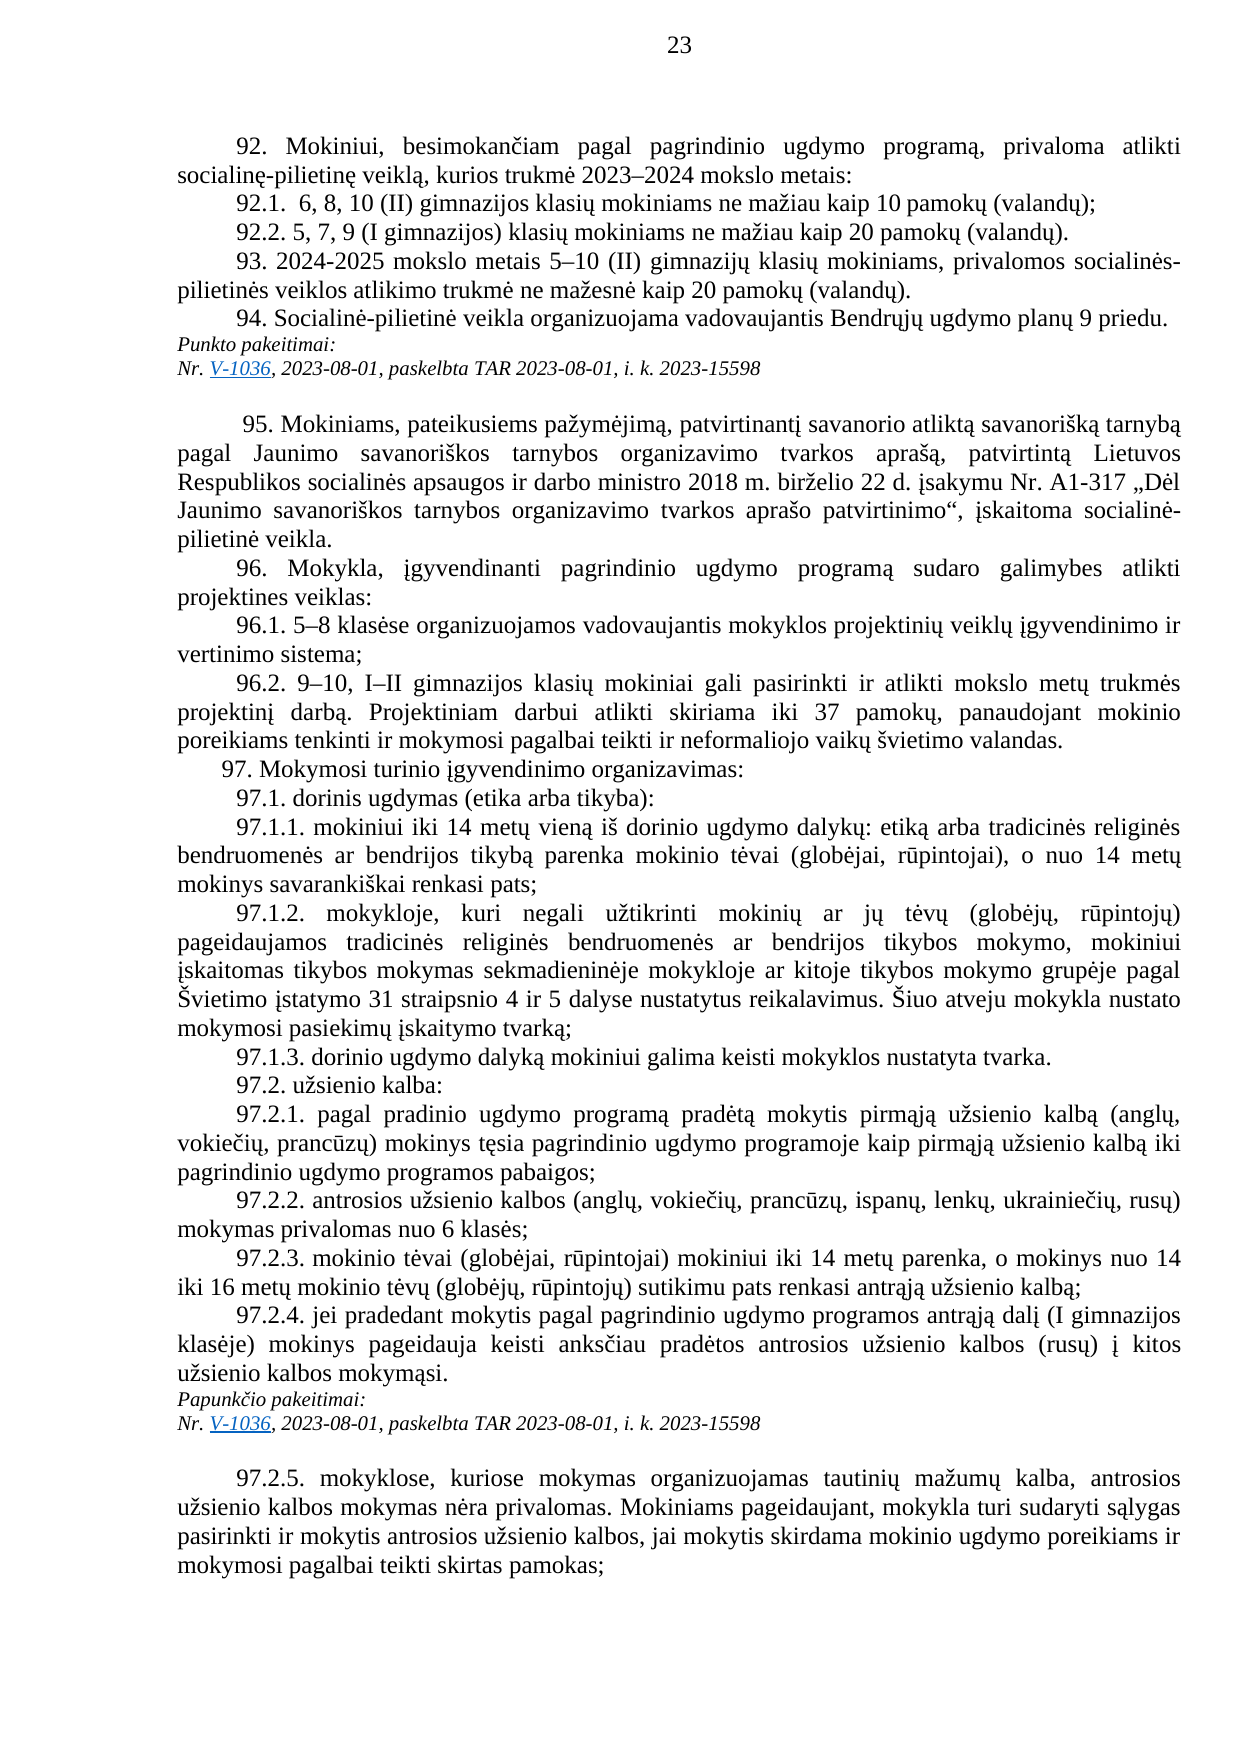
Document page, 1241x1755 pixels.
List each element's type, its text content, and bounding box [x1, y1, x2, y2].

text 96.1. 5–8 klasėse organizuojamos vadovaujantis mokyklos projektinių veiklų įgyvendinimo ir vertinimo sistema; [177, 610, 1182, 668]
text 92.1. 6, 8, 10 (II) gimnazijos klasių mokiniams ne mažiau kaip 10 pamokų (valandų); [177, 188, 1182, 217]
text 97.2.2. antrosios užsienio kalbos (anglų, vokiečių, prancūzų, ispanų, lenkų, ukrainiečių, rusų) mokymas privalomas nuo 6 klasės; [177, 1185, 1182, 1243]
text 95. Mokiniams, pateikusiems pažymėjimą, patvirtinantį savanorio atliktą savanorišką tarnybą pagal Jaunimo savanoriškos tarnybos organizavimo tvarkos aprašą, patvirtintą Lietuvos Respublikos socialinės apsaugos ir darbo ministro 2018 m. birželio 22 d. įsakymu Nr. A1-317 „Dėl Jaunimo savanoriškos tarnybos organizavimo tvarkos aprašo patvirtinimo“, įskaitoma socialinė-pilietinė veikla. [177, 409, 1182, 553]
text 94. Socialinė-pilietinė veikla organizuojama vadovaujantis Bendrųjų ugdymo planų 9 priedu. [177, 303, 1182, 332]
text 96. Mokykla, įgyvendinanti pagrindinio ugdymo programą sudaro galimybes atlikti projektines veiklas: [177, 553, 1182, 610]
text Nr. V-1036, 2023-08-01, paskelbta TAR 2023-08-01, i. k. 2023-15598 [177, 1411, 1182, 1435]
text 97.1.2. mokykloje, kuri negali užtikrinti mokinių ar jų tėvų (globėjų, rūpintojų) pageidaujamos tradicinės religinės bendruomenės ar bendrijos tikybos mokymo, mokiniui įskaitomas tikybos mokymas sekmadieninėje mokykloje ar kitoje tikybos mokymo grupėje pagal Švietimo įstatymo 31 straipsnio 4 ir 5 dalyse nustatytus reikalavimus. Šiuo atveju mokykla nustato mokymosi pasiekimų įskaitymo tvarką; [177, 898, 1182, 1042]
text 97.1. dorinis ugdymas (etika arba tikyba): [177, 783, 1182, 812]
text 96.2. 9–10, I–II gimnazijos klasių mokiniai gali pasirinkti ir atlikti mokslo metų trukmės projektinį darbą. Projektiniam darbui atlikti skiriama iki 37 pamokų, panaudojant mokinio poreikiams tenkinti ir mokymosi pagalbai teikti ir neformaliojo vaikų švietimo valandas. [177, 668, 1182, 754]
text 93. 2024-2025 mokslo metais 5–10 (II) gimnazijų klasių mokiniams, privalomos socialinės-pilietinės veiklos atlikimo trukmė ne mažesnė kaip 20 pamokų (valandų). [177, 246, 1182, 303]
text 97.2.4. jei pradedant mokytis pagal pagrindinio ugdymo programos antrąją dalį (I gimnazijos klasėje) mokinys pageidauja keisti anksčiau pradėtos antrosios užsienio kalbos (rusų) į kitos užsienio kalbos mokymąsi. [177, 1300, 1182, 1387]
text Punkto pakeitimai: [177, 332, 1182, 356]
text 97.2. užsienio kalba: [177, 1070, 1182, 1099]
text 92.2. 5, 7, 9 (I gimnazijos) klasių mokiniams ne mažiau kaip 20 pamokų (valandų). [177, 217, 1182, 246]
text Nr. V-1036, 2023-08-01, paskelbta TAR 2023-08-01, i. k. 2023-15598 [177, 356, 1182, 380]
text 97.1.1. mokiniui iki 14 metų vieną iš dorinio ugdymo dalykų: etiką arba tradicinės religinės bendruomenės ar bendrijos tikybą parenka mokinio tėvai (globėjai, rūpintojai), o nuo 14 metų mokinys savarankiškai renkasi pats; [177, 812, 1182, 898]
text 97.2.5. mokyklose, kuriose mokymas organizuojamas tautinių mažumų kalba, antrosios užsienio kalbos mokymas nėra privalomas. Mokiniams pageidaujant, mokykla turi sudaryti sąlygas pasirinkti ir mokytis antrosios užsienio kalbos, jai mokytis skirdama mokinio ugdymo poreikiams ir mokymosi pagalbai teikti skirtas pamokas; [177, 1463, 1182, 1578]
text 97.1.3. dorinio ugdymo dalyką mokiniui galima keisti mokyklos nustatyta tvarka. [177, 1042, 1182, 1070]
text 97. Mokymosi turinio įgyvendinimo organizavimas: [177, 754, 1182, 783]
text 97.2.3. mokinio tėvai (globėjai, rūpintojai) mokiniui iki 14 metų parenka, o mokinys nuo 14 iki 16 metų mokinio tėvų (globėjų, rūpintojų) sutikimu pats renkasi antrąją užsienio kalbą; [177, 1243, 1182, 1300]
text 97.2.1. pagal pradinio ugdymo programą pradėtą mokytis pirmąją užsienio kalbą (anglų, vokiečių, prancūzų) mokinys tęsia pagrindinio ugdymo programoje kaip pirmąją užsienio kalbą iki pagrindinio ugdymo programos pabaigos; [177, 1099, 1182, 1185]
text 92. Mokiniui, besimokančiam pagal pagrindinio ugdymo programą, privaloma atlikti socialinę-pilietinę veiklą, kurios trukmė 2023–2024 mokslo metais: [177, 131, 1182, 188]
text Papunkčio pakeitimai: [177, 1387, 1182, 1411]
